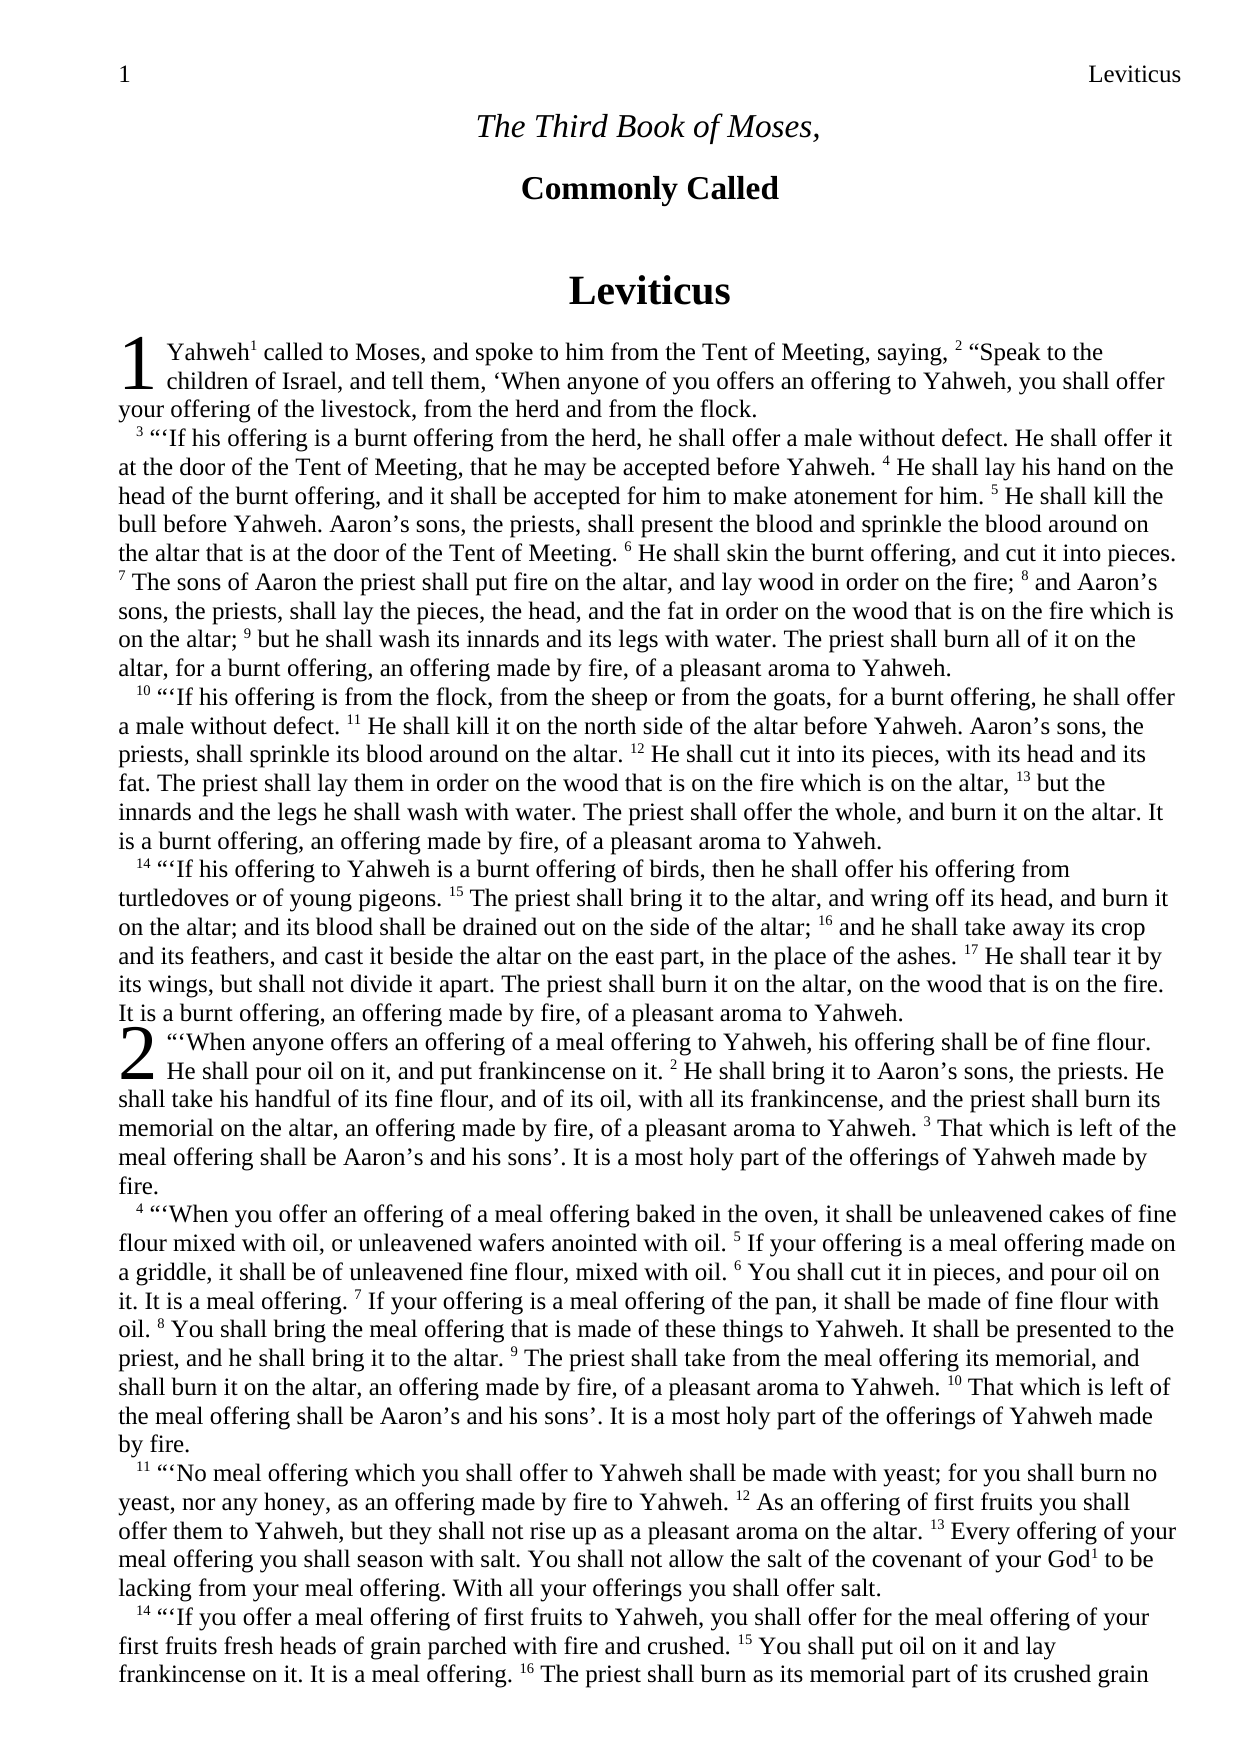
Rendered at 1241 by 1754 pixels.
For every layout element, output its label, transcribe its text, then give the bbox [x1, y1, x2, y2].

text Commonly Called [118, 168, 1181, 206]
text 14 “‘If his offering to Yahweh is a burnt offering of birds, then he shall offer his offering from turtledoves or of young pigeons. 15 The priest shall bring it to the altar, and wring off its head, and burn it on the altar; and its blood shall be drained out on the side of the altar; 16 and he shall take away its crop and its feathers, and cast it beside the altar on the east part, in the place of the ashes. 17 He shall tear it by its wings, but shall not divide it apart. The priest shall burn it on the altar, on the wood that is on the fire. It is a burnt offering, an offering made by fire, of a pleasant aroma to Yahweh. [118, 854, 1181, 1027]
text 10 “‘If his offering is from the flock, from the sheep or from the goats, for a burnt offering, he shall offer a male without defect. 11 He shall kill it on the north side of the altar before Yahweh. Aaron’s sons, the priests, shall sprinkle its blood around on the altar. 12 He shall cut it into its pieces, with its head and its fat. The priest shall lay them in order on the wood that is on the fire which is on the altar, 13 but the innards and the legs he shall wash with water. The priest shall offer the whole, and burn it on the altar. It is a burnt offering, an offering made by fire, of a pleasant aroma to Yahweh. [118, 682, 1181, 854]
text 11 “‘No meal offering which you shall offer to Yahweh shall be made with yeast; for you shall burn no yeast, nor any honey, as an offering made by fire to Yahweh. 12 As an offering of first fruits you shall offer them to Yahweh, but they shall not rise up as a pleasant aroma on the altar. 13 Every offering of your meal offering you shall season with salt. You shall not allow the salt of the covenant of your God1 to be lacking from your meal offering. With all your offerings you shall offer salt. [118, 1458, 1181, 1602]
text 14 “‘If you offer a meal offering of first fruits to Yahweh, you shall offer for the meal offering of your first fruits fresh heads of grain parched with fire and crushed. 15 You shall put oil on it and lay frankincense on it. It is a meal offering. 16 The priest shall burn as its memorial part of its crushed grain [118, 1602, 1181, 1688]
text 4 “‘When you offer an offering of a meal offering baked in the oven, it shall be unleavened cakes of fine flour mixed with oil, or unleavened wafers anointed with oil. 5 If your offering is a meal offering made on a griddle, it shall be of unleavened fine flour, mixed with oil. 6 You shall cut it in pieces, and pour oil on it. It is a meal offering. 7 If your offering is a meal offering of the pan, it shall be made of fine flour with oil. 8 You shall bring the meal offering that is made of these things to Yahweh. It shall be presented to the priest, and he shall bring it to the altar. 9 The priest shall take from the meal offering its memorial, and shall burn it on the altar, an offering made by fire, of a pleasant aroma to Yahweh. 10 That which is left of the meal offering shall be Aaron’s and his sons’. It is a most holy part of the offerings of Yahweh made by fire. [118, 1199, 1181, 1458]
text 1Yahweh1 called to Moses, and spoke to him from the Tent of Meeting, saying, 2 “Speak to the children of Israel, and tell them, ‘When anyone of you offers an offering to Yahweh, you shall offer your offering of the livestock, from the herd and from the flock. [118, 337, 1181, 423]
text 2“‘When anyone offers an offering of a meal offering to Yahweh, his offering shall be of fine flour. He shall pour oil on it, and put frankincense on it. 2 He shall bring it to Aaron’s sons, the priests. He shall take his handful of its fine flour, and of its oil, with all its frankincense, and the priest shall burn its memorial on the altar, an offering made by fire, of a pleasant aroma to Yahweh. 3 That which is left of the meal offering shall be Aaron’s and his sons’. It is a most holy part of the offerings of Yahweh made by fire. [118, 1027, 1181, 1199]
text 3 “‘If his offering is a burnt offering from the herd, he shall offer a male without defect. He shall offer it at the door of the Tent of Meeting, that he may be accepted before Yahweh. 4 He shall lay his hand on the head of the burnt offering, and it shall be accepted for him to make atonement for him. 5 He shall kill the bull before Yahweh. Aaron’s sons, the priests, shall present the blood and sprinkle the blood around on the altar that is at the door of the Tent of Meeting. 6 He shall skin the burnt offering, and cut it into pieces. 7 The sons of Aaron the priest shall put fire on the altar, and lay wood in order on the fire; 8 and Aaron’s sons, the priests, shall lay the pieces, the head, and the fat in order on the wood that is on the fire which is on the altar; 9 but he shall wash its innards and its legs with water. The priest shall burn all of it on the altar, for a burnt offering, an offering made by fire, of a pleasant aroma to Yahweh. [118, 423, 1181, 682]
text The Third Book of Moses, [118, 106, 1181, 144]
text Leviticus [118, 266, 1181, 313]
